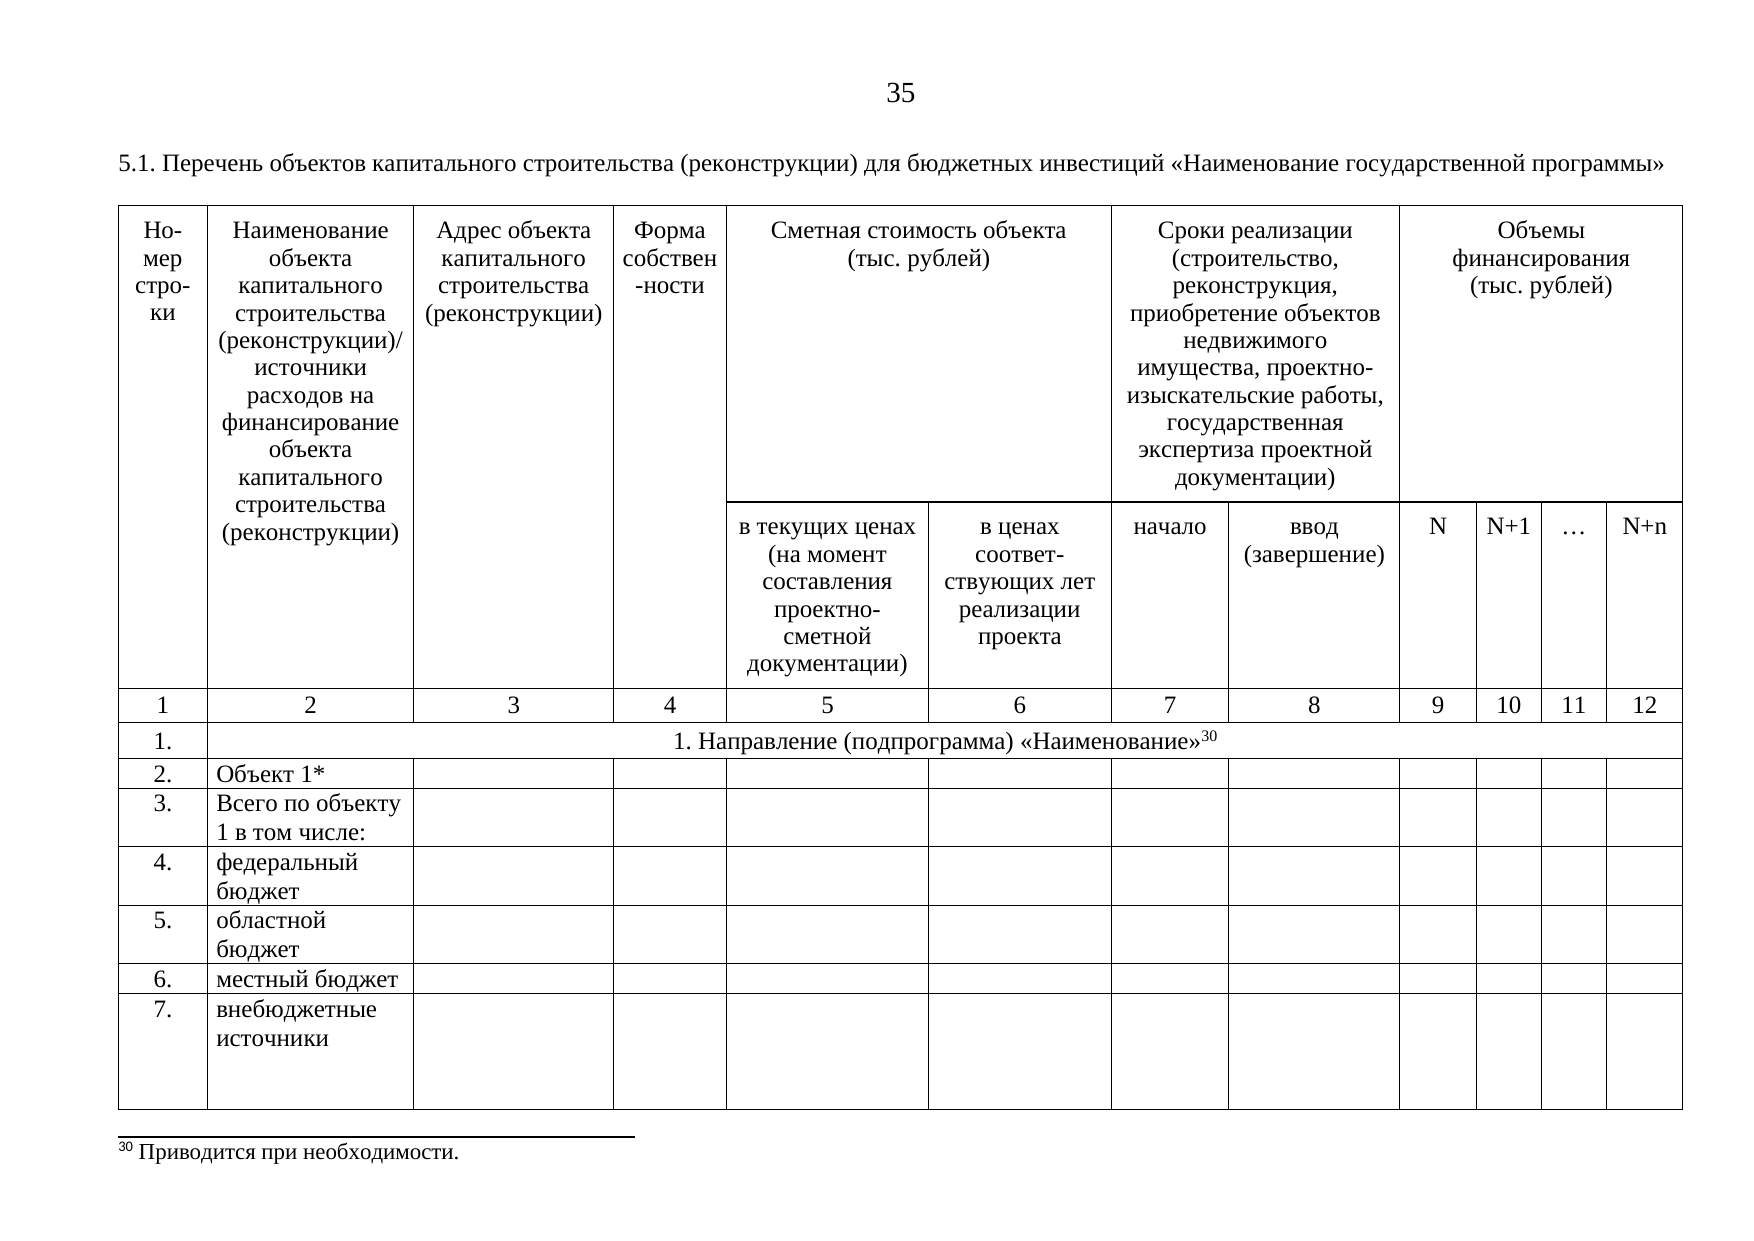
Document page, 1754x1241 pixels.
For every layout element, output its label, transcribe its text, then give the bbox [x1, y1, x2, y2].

table_cell ввод (завершение) [1229, 503, 1399, 688]
table_cell 10 [1477, 689, 1541, 722]
table_cell 5. [119, 906, 207, 963]
table_cell [1542, 789, 1606, 846]
table_cell [1477, 964, 1541, 993]
table_header Объемы финансирования (тыс. рублей) [1400, 206, 1682, 501]
table_cell [1112, 994, 1228, 1109]
table_cell 1 [119, 689, 207, 722]
table_cell в текущих ценах (на момент составления проектно-сметной документации) [727, 503, 928, 688]
table_cell в ценах соответ-ствующих лет реализации проекта [929, 503, 1111, 688]
table_cell [929, 964, 1111, 993]
table_cell [1229, 759, 1399, 787]
table_cell [727, 906, 928, 963]
table_cell [1542, 847, 1606, 904]
table_cell 1. [119, 723, 207, 758]
table_cell N+1 [1477, 503, 1541, 688]
table_cell [1607, 759, 1682, 787]
table_cell [414, 906, 613, 963]
table_cell [1607, 906, 1682, 963]
table_header Адрес объекта капитального строительства (реконструкции) [414, 206, 613, 688]
table_cell [1477, 994, 1541, 1109]
table_cell [1400, 964, 1476, 993]
table_cell [1229, 847, 1399, 904]
table_cell N+n [1607, 503, 1682, 688]
table_cell 5 [727, 689, 928, 722]
table_cell внебюджетные источники [208, 994, 413, 1109]
table_header Но- мер стро-ки [119, 206, 207, 688]
table_cell [929, 994, 1111, 1109]
table_cell 3 [414, 689, 613, 722]
table_cell [1400, 906, 1476, 963]
table_cell 8 [1229, 689, 1399, 722]
table_cell N [1400, 503, 1476, 688]
table_cell [1542, 906, 1606, 963]
table_cell [1477, 759, 1541, 787]
table_header Сроки реализации (строительство, реконструкция, приобретение объектов недвижимого имущества, проектно-изыскательские работы, государственная экспертиза проектной документации) [1112, 206, 1399, 501]
text 5.1. Перечень объектов капитального строительства (реконструкции) для бюджетных инвестиций «Наименование государственной программы» [118, 148, 1683, 176]
table_cell [1607, 847, 1682, 904]
table_cell [1229, 994, 1399, 1109]
table_cell [1400, 994, 1476, 1109]
table_header Форма собствен-ности [614, 206, 726, 688]
table_cell [929, 759, 1111, 787]
table_cell [1477, 847, 1541, 904]
table_cell [1400, 789, 1476, 846]
table_cell [1607, 789, 1682, 846]
table_cell [727, 759, 928, 787]
table_cell [1112, 847, 1228, 904]
table_cell [1229, 906, 1399, 963]
table_cell 2. [119, 759, 207, 787]
table_cell [1542, 994, 1606, 1109]
table_header Наименование объекта капитального строительства (реконструкции)/ источники расходов на финансирование объекта капитального строительства (реконструкции) [208, 206, 413, 688]
table_cell областной бюджет [208, 906, 413, 963]
table_cell Объект 1* [208, 759, 413, 787]
table_cell 4. [119, 847, 207, 904]
table_cell [929, 906, 1111, 963]
table_cell 7 [1112, 689, 1228, 722]
table_cell [614, 847, 726, 904]
table_cell [614, 759, 726, 787]
table_cell [614, 789, 726, 846]
table_cell [414, 964, 613, 993]
table_cell Всего по объекту 1 в том числе: [208, 789, 413, 846]
table_cell [929, 847, 1111, 904]
table_cell 3. [119, 789, 207, 846]
table_cell начало [1112, 503, 1228, 688]
table_cell … [1542, 503, 1606, 688]
table_cell [1229, 789, 1399, 846]
table_cell 4 [614, 689, 726, 722]
table_cell [1542, 964, 1606, 993]
table_cell местный бюджет [208, 964, 413, 993]
table_cell 11 [1542, 689, 1606, 722]
table_cell [1112, 964, 1228, 993]
table_cell [1229, 964, 1399, 993]
table_cell [1607, 964, 1682, 993]
table_cell [1112, 759, 1228, 787]
table_cell [1477, 789, 1541, 846]
table_cell [1112, 789, 1228, 846]
table_header Сметная стоимость объекта (тыс. рублей) [727, 206, 1111, 501]
table_cell [414, 994, 613, 1109]
table_cell [414, 847, 613, 904]
table_cell [727, 847, 928, 904]
table_cell [1400, 847, 1476, 904]
table_cell [1112, 906, 1228, 963]
table_cell [614, 906, 726, 963]
table_cell [1607, 994, 1682, 1109]
table_cell 9 [1400, 689, 1476, 722]
table_cell [727, 789, 928, 846]
table_cell [414, 789, 613, 846]
table_cell [614, 994, 726, 1109]
table_cell [727, 994, 928, 1109]
table_cell [414, 759, 613, 787]
table_cell [1400, 759, 1476, 787]
table_cell 6 [929, 689, 1111, 722]
table_cell [1477, 906, 1541, 963]
table_cell [929, 789, 1111, 846]
table_cell 6. [119, 964, 207, 993]
table_cell [1542, 759, 1606, 787]
table_cell 7. [119, 994, 207, 1109]
table_cell [614, 964, 726, 993]
table_cell федеральный бюджет [208, 847, 413, 904]
table_cell 2 [208, 689, 413, 722]
table_cell [727, 964, 928, 993]
table_cell 1. Направление (подпрограмма) «Наименование» [208, 723, 1682, 758]
table_cell 12 [1607, 689, 1682, 722]
